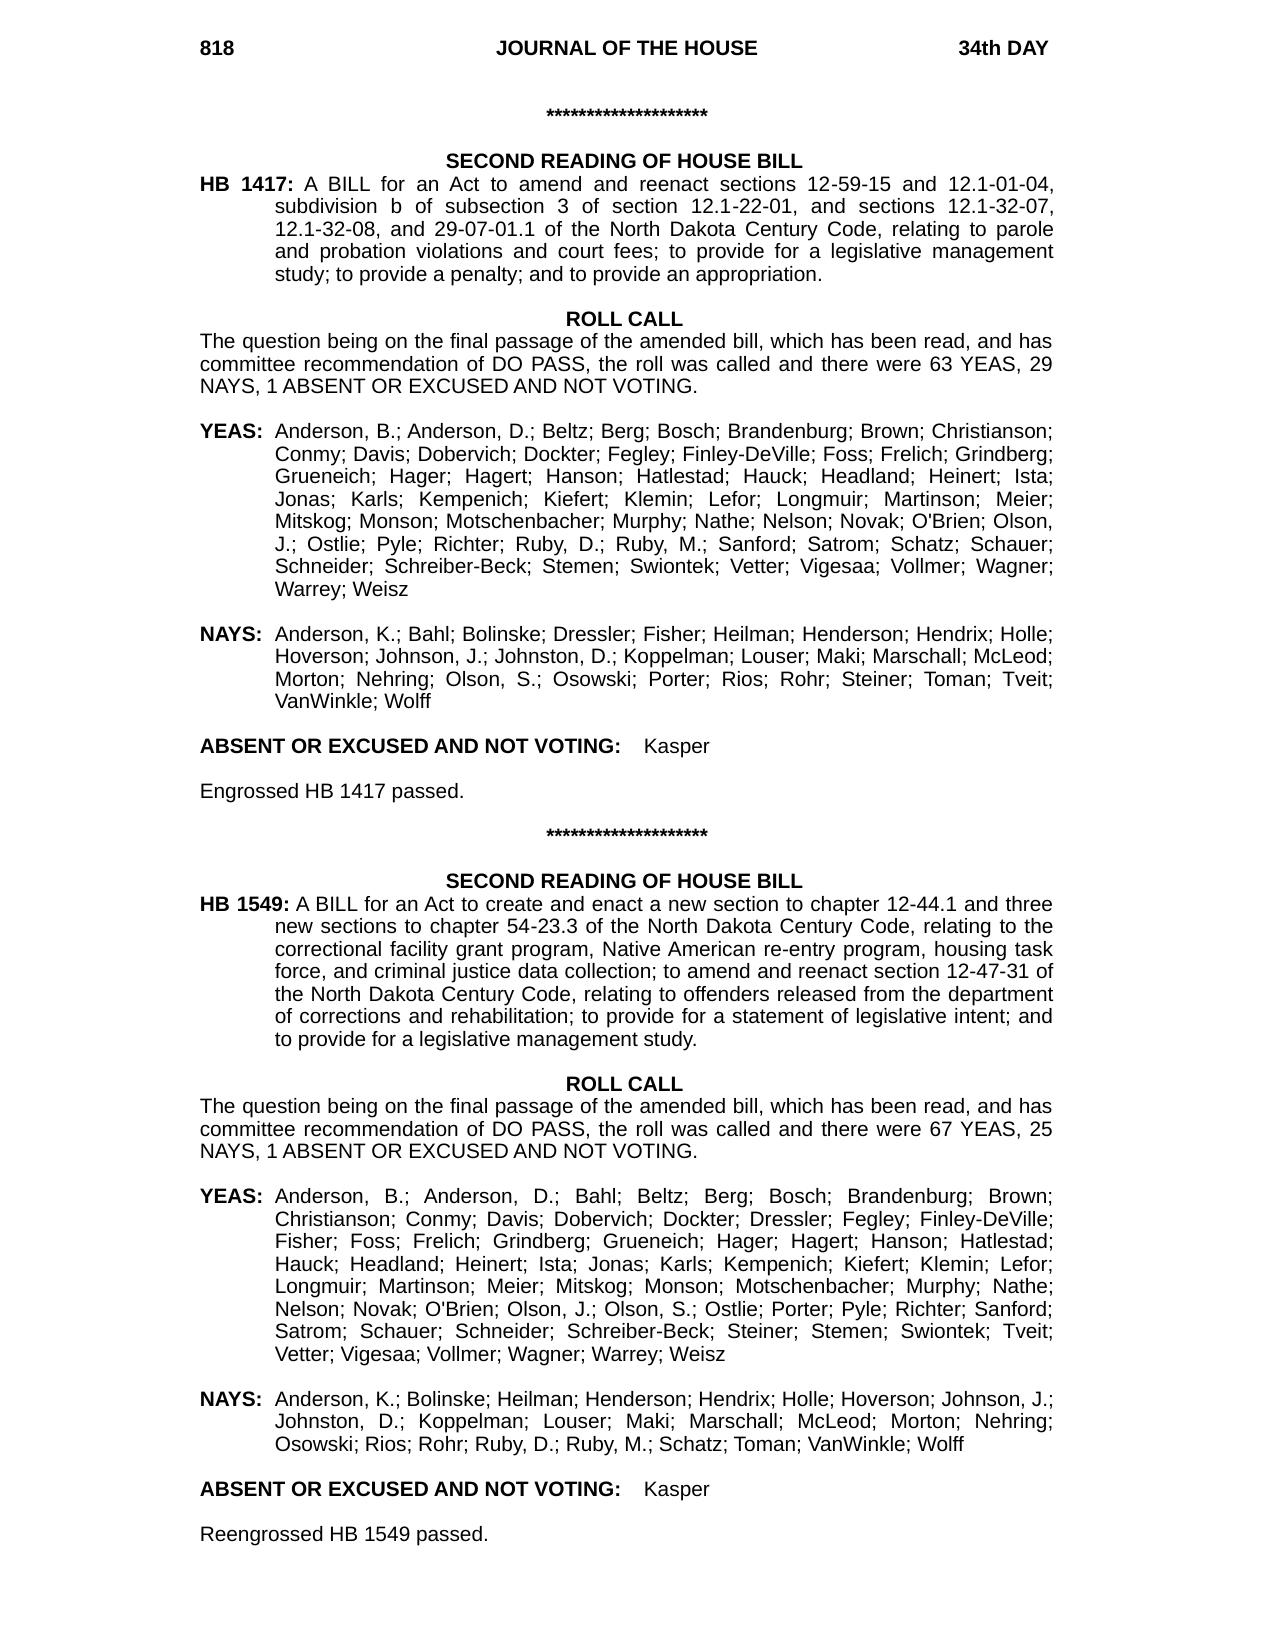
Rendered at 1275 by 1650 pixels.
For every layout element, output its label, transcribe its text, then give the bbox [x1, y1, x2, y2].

text Engrossed HB 1417 passed. [199, 781, 1054, 803]
text ******************** [199, 106, 1054, 128]
title ABSENT OR EXCUSED AND NOT VOTING: Kasper [199, 1478, 1054, 1501]
text ROLL CALL [199, 308, 1054, 331]
title NAYS: Anderson, K.; Bolinske; Heilman; Henderson; Hendrix; Holle; Hoverson; Johnson, J.; Johnston, D.; Koppelman; Louser; Maki; Marschall; McLeod; Morton; Nehring; Osowski; Rios; Rohr; Ruby, D.; Ruby, M.; Schatz; Toman; VanWinkle; Wolff [199, 1388, 1054, 1456]
text [0, 0, 118, 42]
title NAYS: Anderson, K.; Bahl; Bolinske; Dressler; Fisher; Heilman; Henderson; Hendrix; Holle; Hoverson; Johnson, J.; Johnston, D.; Koppelman; Louser; Maki; Marschall; McLeod; Morton; Nehring; Olson, S.; Osowski; Porter; Rios; Rohr; Steiner; Toman; Tveit; VanWinkle; Wolff [199, 623, 1054, 713]
text The question being on the final passage of the amended bill, which has been read, and has committee recommendation of DO PASS, the roll was called and there were 63 YEAS, 29 NAYS, 1 ABSENT OR EXCUSED AND NOT VOTING. [199, 331, 1054, 398]
title YEAS: Anderson, B.; Anderson, D.; Beltz; Berg; Bosch; Brandenburg; Brown; Christianson; Conmy; Davis; Dobervich; Dockter; Fegley; Finley-DeVille; Foss; Frelich; Grindberg; Grueneich; Hager; Hagert; Hanson; Hatlestad; Hauck; Headland; Heinert; Ista; Jonas; Karls; Kempenich; Kiefert; Klemin; Lefor; Longmuir; Martinson; Meier; Mitskog; Monson; Motschenbacher; Murphy; Nathe; Nelson; Novak; O'Brien; Olson, J.; Ostlie; Pyle; Richter; Ruby, D.; Ruby, M.; Sanford; Satrom; Schatz; Schauer; Schneider; Schreiber-Beck; Stemen; Swiontek; Vetter; Vigesaa; Vollmer; Wagner; Warrey; Weisz [199, 421, 1054, 601]
title ABSENT OR EXCUSED AND NOT VOTING: Kasper [199, 736, 1054, 758]
title YEAS: Anderson, B.; Anderson, D.; Bahl; Beltz; Berg; Bosch; Brandenburg; Brown; Christianson; Conmy; Davis; Dobervich; Dockter; Dressler; Fegley; Finley-DeVille; Fisher; Foss; Frelich; Grindberg; Grueneich; Hager; Hagert; Hanson; Hatlestad; Hauck; Headland; Heinert; Ista; Jonas; Karls; Kempenich; Kiefert; Klemin; Lefor; Longmuir; Martinson; Meier; Mitskog; Monson; Motschenbacher; Murphy; Nathe; Nelson; Novak; O'Brien; Olson, J.; Olson, S.; Ostlie; Porter; Pyle; Richter; Sanford; Satrom; Schauer; Schneider; Schreiber-Beck; Steiner; Stemen; Swiontek; Tveit; Vetter; Vigesaa; Vollmer; Wagner; Warrey; Weisz [199, 1186, 1054, 1366]
title HB 1549: A BILL for an Act to create and enact a new section to chapter 12-44.1 and three new sections to chapter 54‑23.3 of the North Dakota Century Code, relating to the correctional facility grant program, Native American re-entry program, housing task force, and criminal justice data collection; to amend and reenact section 12-47-31 of the North Dakota Century Code, relating to offenders released from the department of corrections and rehabilitation; to provide for a statement of legislative intent; and to provide for a legislative management study. [199, 893, 1054, 1051]
text Reengrossed HB 1549 passed. [199, 1523, 1054, 1546]
text ROLL CALL [199, 1073, 1054, 1096]
text The question being on the final passage of the amended bill, which has been read, and has committee recommendation of DO PASS, the roll was called and there were 67 YEAS, 25 NAYS, 1 ABSENT OR EXCUSED AND NOT VOTING. [199, 1096, 1054, 1163]
title HB 1417: A BILL for an Act to amend and reenact sections 12‑59‑15 and 12.1‑01‑04, subdivision b of subsection 3 of section 12.1‑22‑01, and sections 12.1‑32‑07, 12.1‑32‑08, and 29‑07‑01.1 of the North Dakota Century Code, relating to parole and probation violations and court fees; to provide for a legislative management study; to provide a penalty; and to provide an appropriation. [199, 173, 1054, 286]
subtitle Page 818 [9, 9, 109, 33]
text SECOND READING OF HOUSE BILL [199, 151, 1054, 173]
text SECOND READING OF HOUSE BILL [199, 871, 1054, 893]
text ******************** [199, 826, 1054, 848]
